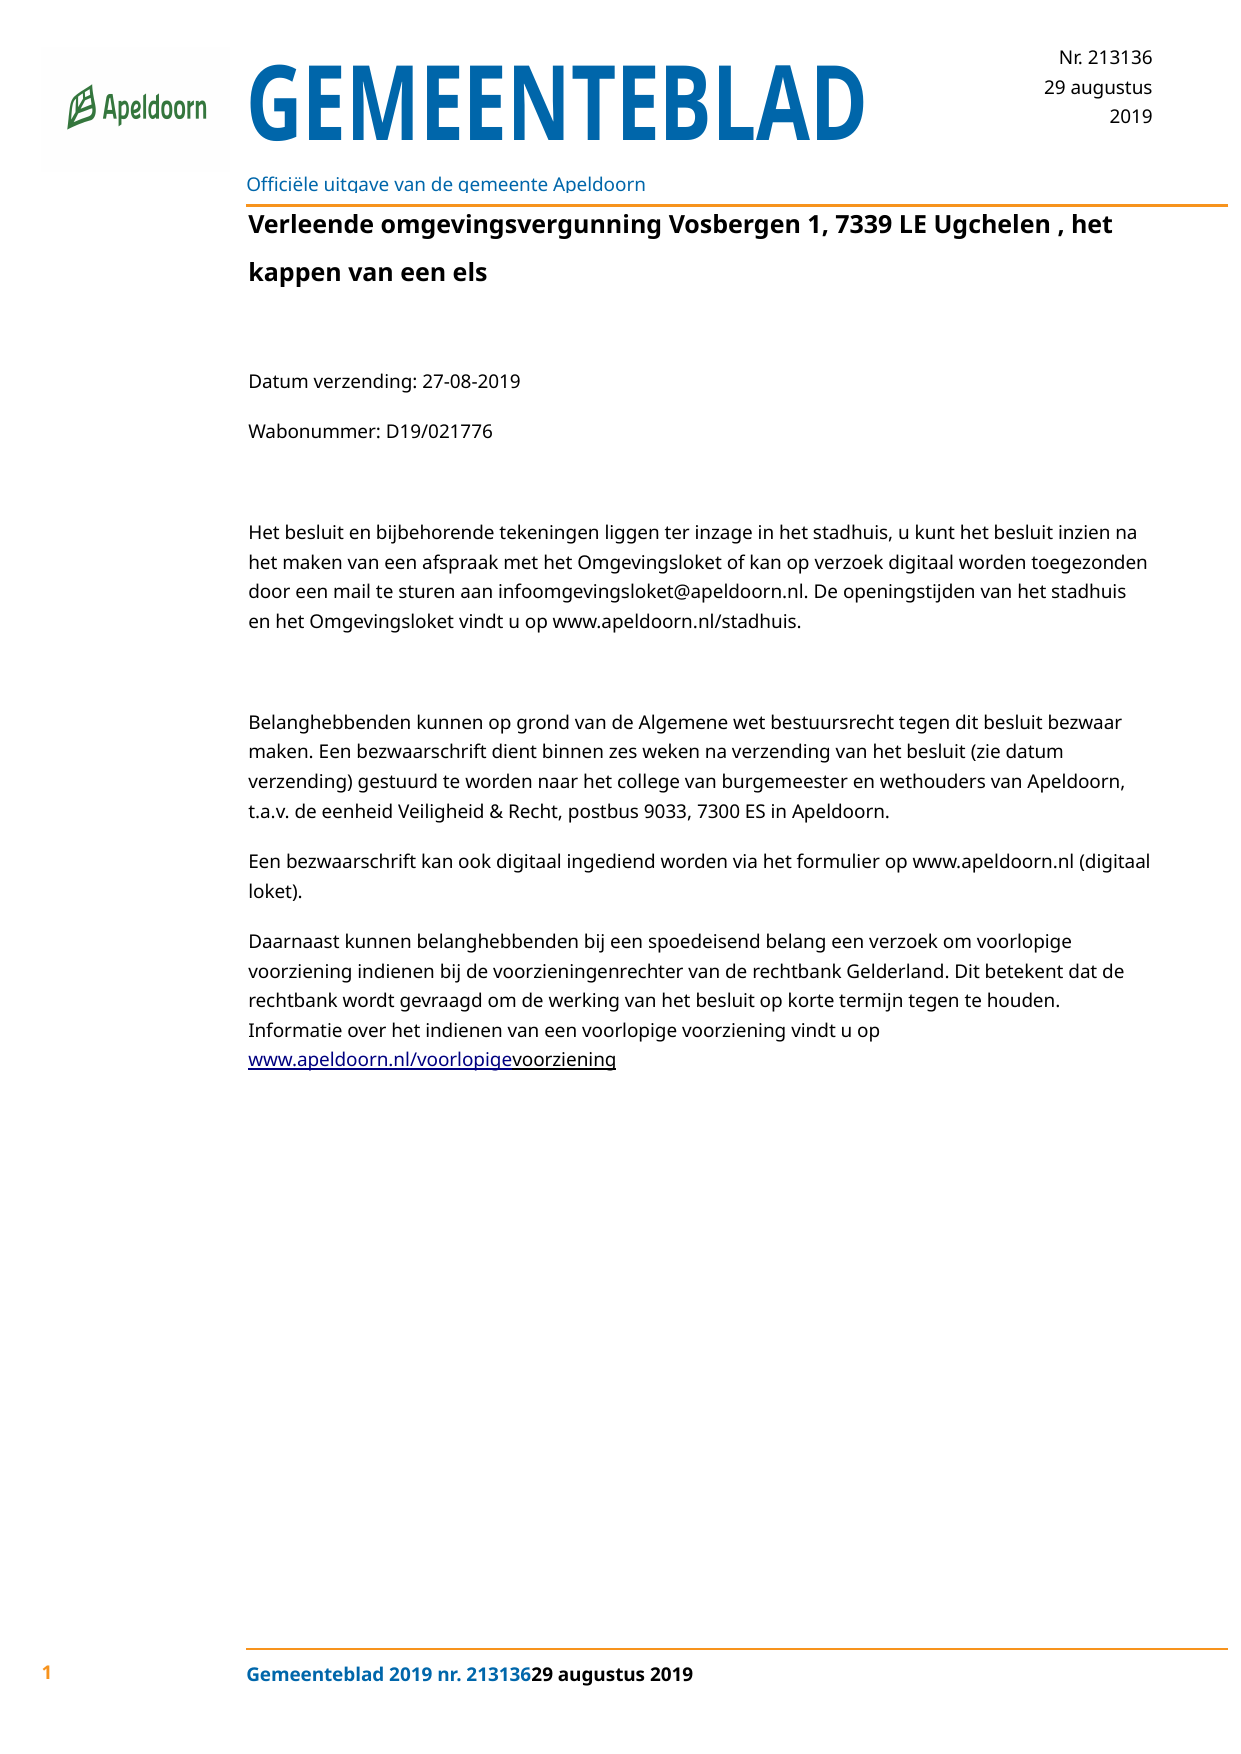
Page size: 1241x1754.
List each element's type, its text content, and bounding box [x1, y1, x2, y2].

text Verleende omgevingsvergunning Vosbergen 1, 7339 LE Ugchelen , het kappen van een els [248, 207, 1152, 288]
text Belanghebbenden kunnen op grond van de Algemene wet bestuursrecht tegen dit besluit bezwaar maken. Een bezwaarschrift dient binnen zes weken na verzending van het besluit (zie datum verzending) gestuurd te worden naar het college van burgemeester en wethouders van Apeldoorn, t.a.v. de eenheid Veiligheid & Recht, postbus 9033, 7300 ES in Apeldoorn. [248, 709, 1152, 824]
text Daarnaast kunnen belanghebbenden bij een spoedeisend belang een verzoek om voorlopige voorziening indienen bij de voorzieningenrechter van de rechtbank Gelderland. Dit betekent dat de rechtbank wordt gevraagd om de werking van het besluit op korte termijn tegen te houden. Informatie over het indienen van een voorlopige voorziening vindt u op www.apeldoorn.nl/voorlopigevoorziening [248, 928, 1152, 1072]
text Een bezwaarschrift kan ook digitaal ingediend worden via het formulier op www.apeldoorn.nl (digitaal loket). [248, 848, 1152, 904]
text Het besluit en bijbehorende tekeningen liggen ter inzage in het stadhuis, u kunt het besluit inzien na het maken van een afspraak met het Omgevingsloket of kan op verzoek digitaal worden toegezonden door een mail te sturen aan infoomgevingsloket@apeldoorn.nl. De openingstijden van het stadhuis en het Omgevingsloket vindt u op www.apeldoorn.nl/stadhuis. [248, 519, 1152, 634]
text Datum verzending: 27-08-2019 [248, 368, 1152, 394]
picture [41, 47, 231, 172]
text Wabonummer: D19/021776 [248, 419, 1152, 444]
